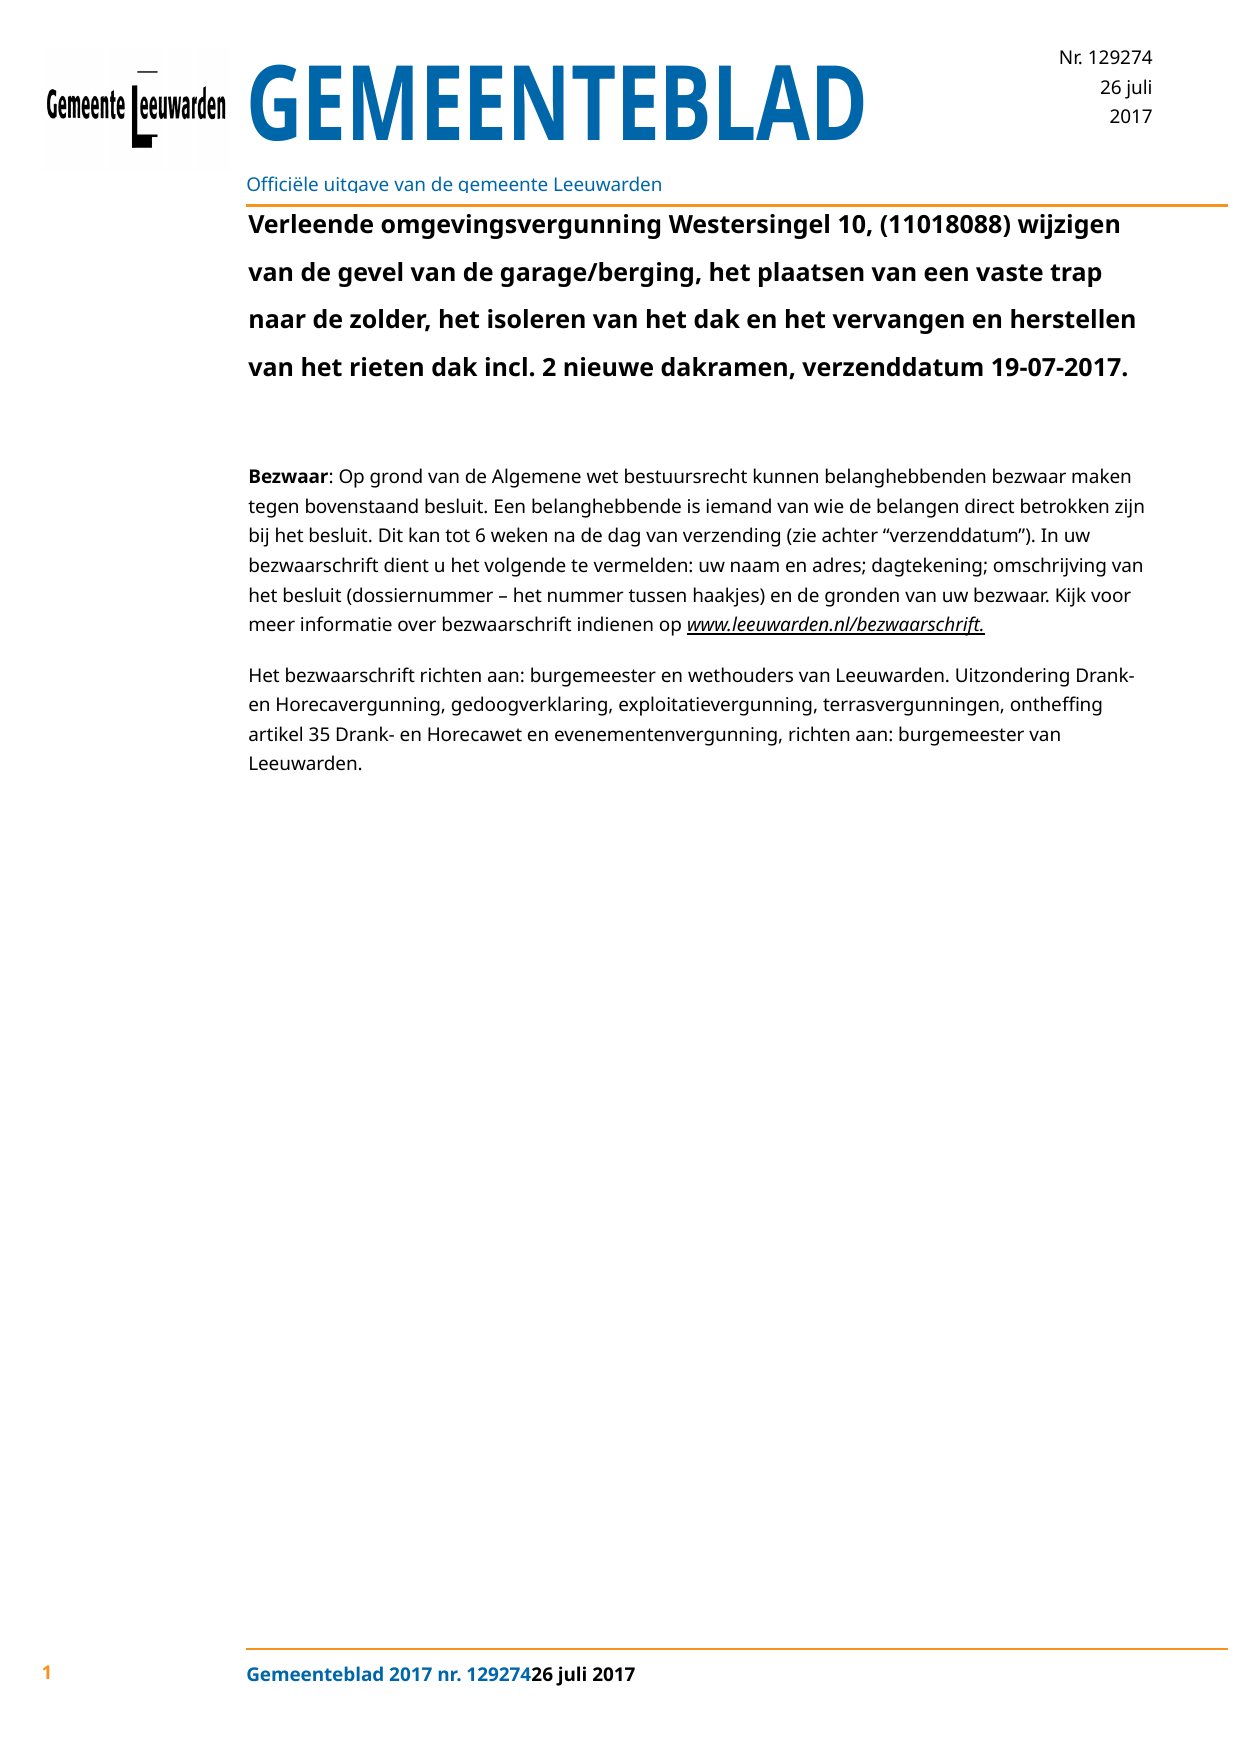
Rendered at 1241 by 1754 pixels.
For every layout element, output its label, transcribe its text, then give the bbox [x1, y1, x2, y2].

text Het bezwaarschrift richten aan: burgemeester en wethouders van Leeuwarden. Uitzondering Drank- en Horecavergunning, gedoogverklaring, exploitatievergunning, terrasvergunningen, ontheffing artikel 35 Drank- en Horecawet en evenementenvergunning, richten aan: burgemeester van Leeuwarden. [248, 662, 1152, 776]
text Bezwaar: Op grond van de Algemene wet bestuursrecht kunnen belanghebbenden bezwaar maken tegen bovenstaand besluit. Een belanghebbende is iemand van wie de belangen direct betrokken zijn bij het besluit. Dit kan tot 6 weken na de dag van verzending (zie achter “verzenddatum”). In uw bezwaarschrift dient u het volgende te vermelden: uw naam en adres; dagtekening; omschrijving van het besluit (dossiernummer – het nummer tussen haakjes) en de gronden van uw bezwaar. Kijk voor meer informatie over bezwaarschrift indienen op www.leeuwarden.nl/bezwaarschrift. [248, 463, 1152, 637]
picture [41, 47, 231, 172]
text Verleende omgevingsvergunning Westersingel 10, (11018088) wijzigen van de gevel van de garage/berging, het plaatsen van een vaste trap naar de zolder, het isoleren van het dak en het vervangen en herstellen van het rieten dak incl. 2 nieuwe dakramen, verzenddatum 19-07-2017. [248, 207, 1152, 384]
